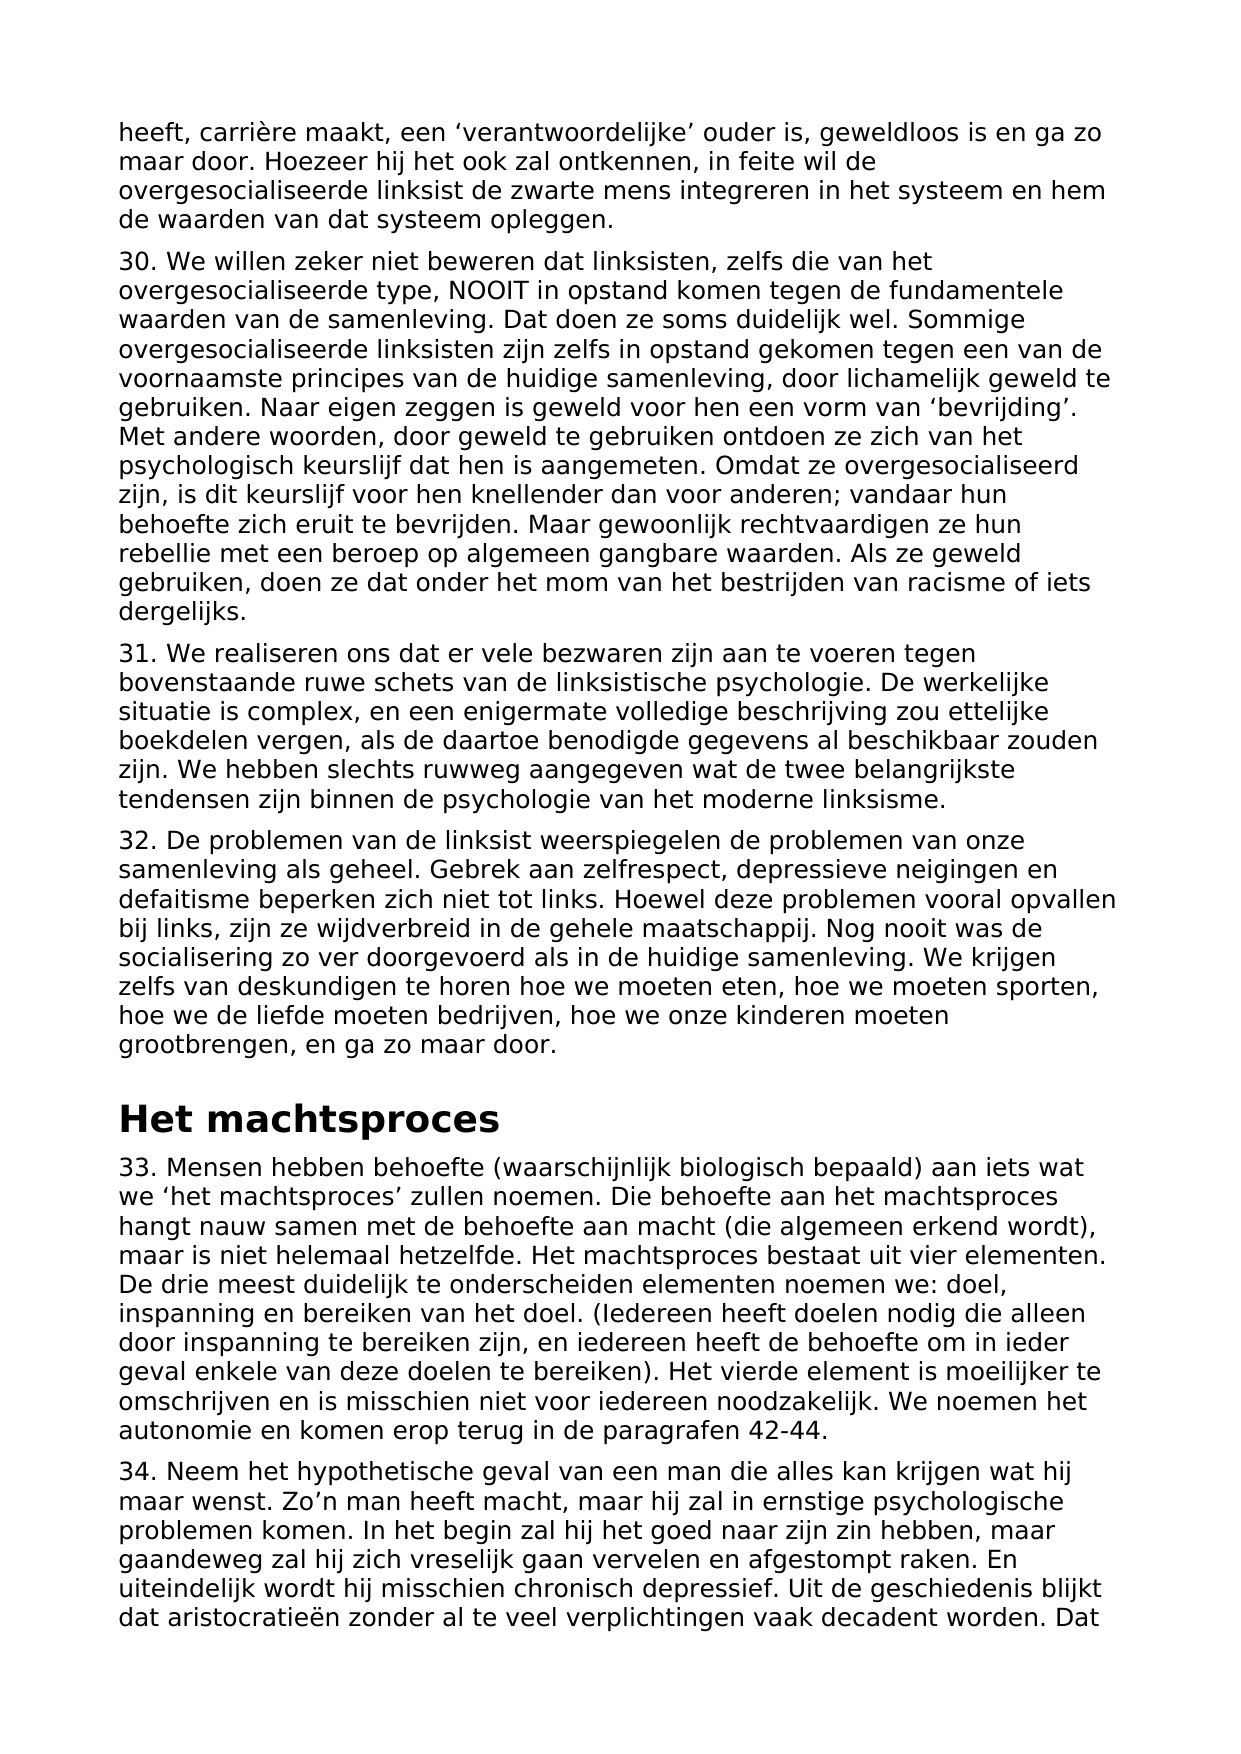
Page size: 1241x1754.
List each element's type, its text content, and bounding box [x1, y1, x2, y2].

text 30. We willen zeker niet beweren dat linksisten, zelfs die van het overgesocialiseerde type, NOOIT in opstand komen tegen de fundamentele waarden van de samenleving. Dat doen ze soms duidelijk wel. Sommige overgesocialiseerde linksisten zijn zelfs in opstand gekomen tegen een van de voornaamste principes van de huidige samenleving, door lichamelijk geweld te gebruiken. Naar eigen zeggen is geweld voor hen een vorm van ‘bevrijding’. Met andere woorden, door geweld te gebruiken ontdoen ze zich van het psychologisch keurslijf dat hen is aangemeten. Omdat ze overgesocialiseerd zijn, is dit keurslijf voor hen knellender dan voor anderen; vandaar hun behoefte zich eruit te bevrijden. Maar gewoonlijk rechtvaardigen ze hun rebellie met een beroep op algemeen gangbare waarden. Als ze geweld gebruiken, doen ze dat onder het mom van het bestrijden van racisme of iets dergelijks. [118, 247, 1122, 626]
text 34. Neem het hypothetische geval van een man die alles kan krijgen wat hij maar wenst. Zo’n man heeft macht, maar hij zal in ernstige psychologische problemen komen. In het begin zal hij het goed naar zijn zin hebben, maar gaandeweg zal hij zich vreselijk gaan vervelen en afgestompt raken. En uiteindelijk wordt hij misschien chronisch depressief. Uit de geschiedenis blijkt dat aristocratieën zonder al te veel verplichtingen vaak decadent worden. Dat [118, 1458, 1122, 1633]
text 32. De problemen van de linksist weerspiegelen de problemen van onze samenleving als geheel. Gebrek aan zelfrespect, depressieve neigingen en defaitisme beperken zich niet tot links. Hoewel deze problemen vooral opvallen bij links, zijn ze wijdverbreid in de gehele maatschappij. Nog nooit was de socialisering zo ver doorgevoerd als in de huidige samenleving. We krijgen zelfs van deskundigen te horen hoe we moeten eten, hoe we moeten sporten, hoe we de liefde moeten bedrijven, hoe we onze kinderen moeten grootbrengen, en ga zo maar door. [118, 826, 1122, 1060]
text heeft, carrière maakt, een ‘verantwoordelijke’ ouder is, geweldloos is en ga zo maar door. Hoezeer hij het ook zal ontkennen, in feite wil de overgesocialiseerde linksist de zwarte mens integreren in het systeem en hem de waarden van dat systeem opleggen. [118, 118, 1122, 235]
text 31. We realiseren ons dat er vele bezwaren zijn aan te voeren tegen bovenstaande ruwe schets van de linksistische psychologie. De werkelijke situatie is complex, en een enigermate volledige beschrijving zou ettelijke boekdelen vergen, als de daartoe benodigde gegevens al beschikbaar zouden zijn. We hebben slechts ruwweg aangegeven wat de twee belangrijkste tendensen zijn binnen de psychologie van het moderne linksisme. [118, 639, 1122, 814]
subtitle Het machtsproces [118, 1097, 1122, 1141]
text 33. Mensen hebben behoefte (waarschijnlijk biologisch bepaald) aan iets wat we ‘het machtsproces’ zullen noemen. Die behoefte aan het machtsproces hangt nauw samen met de behoefte aan macht (die algemeen erkend wordt), maar is niet helemaal hetzelfde. Het machtsproces bestaat uit vier elementen. De drie meest duidelijk te onderscheiden elementen noemen we: doel, inspanning en bereiken van het doel. (Iedereen heeft doelen nodig die alleen door inspanning te bereiken zijn, en iedereen heeft de behoefte om in ieder geval enkele van deze doelen te bereiken). Het vierde element is moeilijker te omschrijven en is misschien niet voor iedereen noodzakelijk. We noemen het autonomie en komen erop terug in de paragrafen 42-44. [118, 1153, 1122, 1445]
